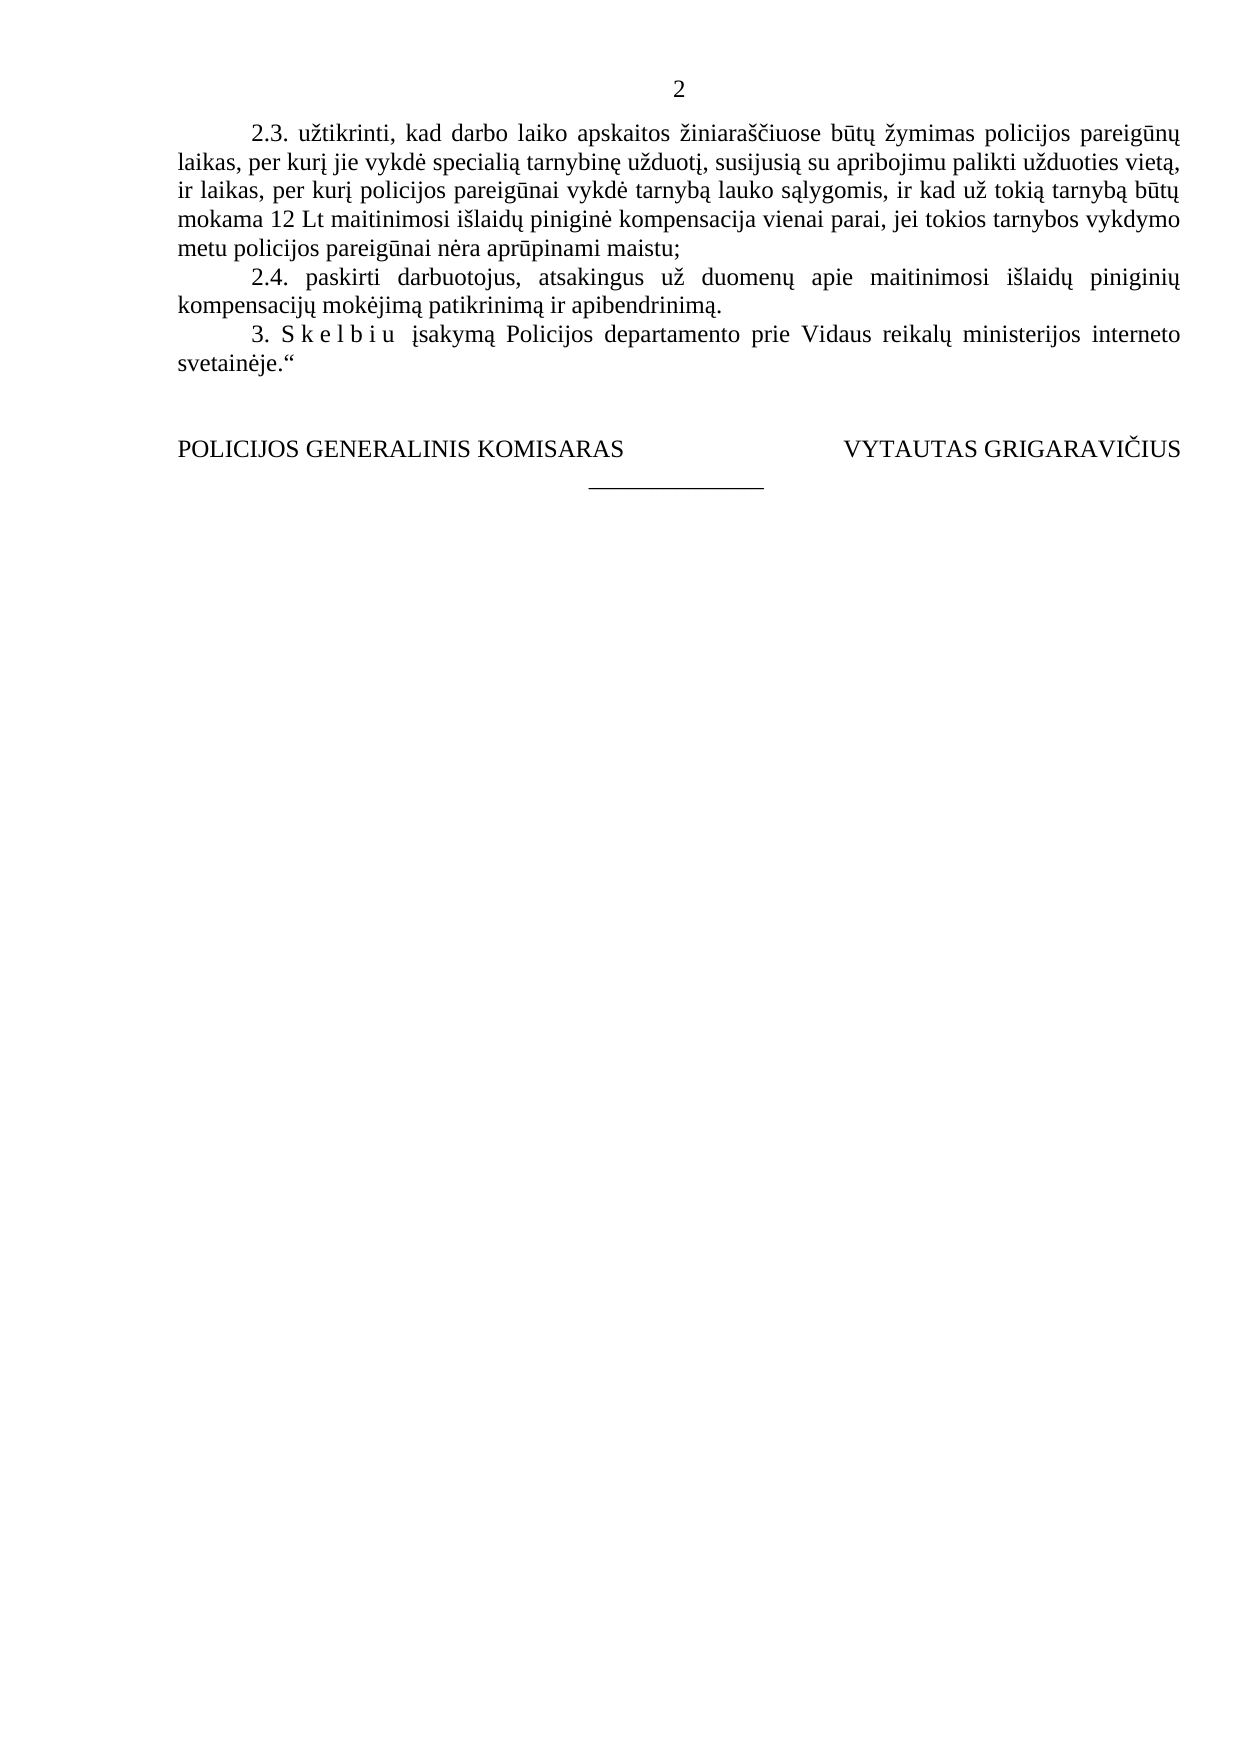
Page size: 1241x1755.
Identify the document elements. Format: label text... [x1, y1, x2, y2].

text 3. Skelbiu įsakymą Policijos departamento prie Vidaus reikalų ministerijos interneto svetainėje.“ [177, 319, 1181, 377]
text ______________ [171, 463, 1181, 492]
text POLICIJOS GENERALINIS KOMISARAS VYTAUTAS GRIGARAVIČIUS [177, 434, 1181, 463]
text 2.3. užtikrinti, kad darbo laiko apskaitos žiniaraščiuose būtų žymimas policijos pareigūnų laikas, per kurį jie vykdė specialią tarnybinę užduotį, susijusią su apribojimu palikti užduoties vietą, ir laikas, per kurį policijos pareigūnai vykdė tarnybą lauko sąlygomis, ir kad už tokią tarnybą būtų mokama 12 Lt maitinimosi išlaidų piniginė kompensacija vienai parai, jei tokios tarnybos vykdymo metu policijos pareigūnai nėra aprūpinami maistu; [177, 118, 1181, 262]
text 2.4. paskirti darbuotojus, atsakingus už duomenų apie maitinimosi išlaidų piniginių kompensacijų mokėjimą patikrinimą ir apibendrinimą. [177, 262, 1181, 319]
